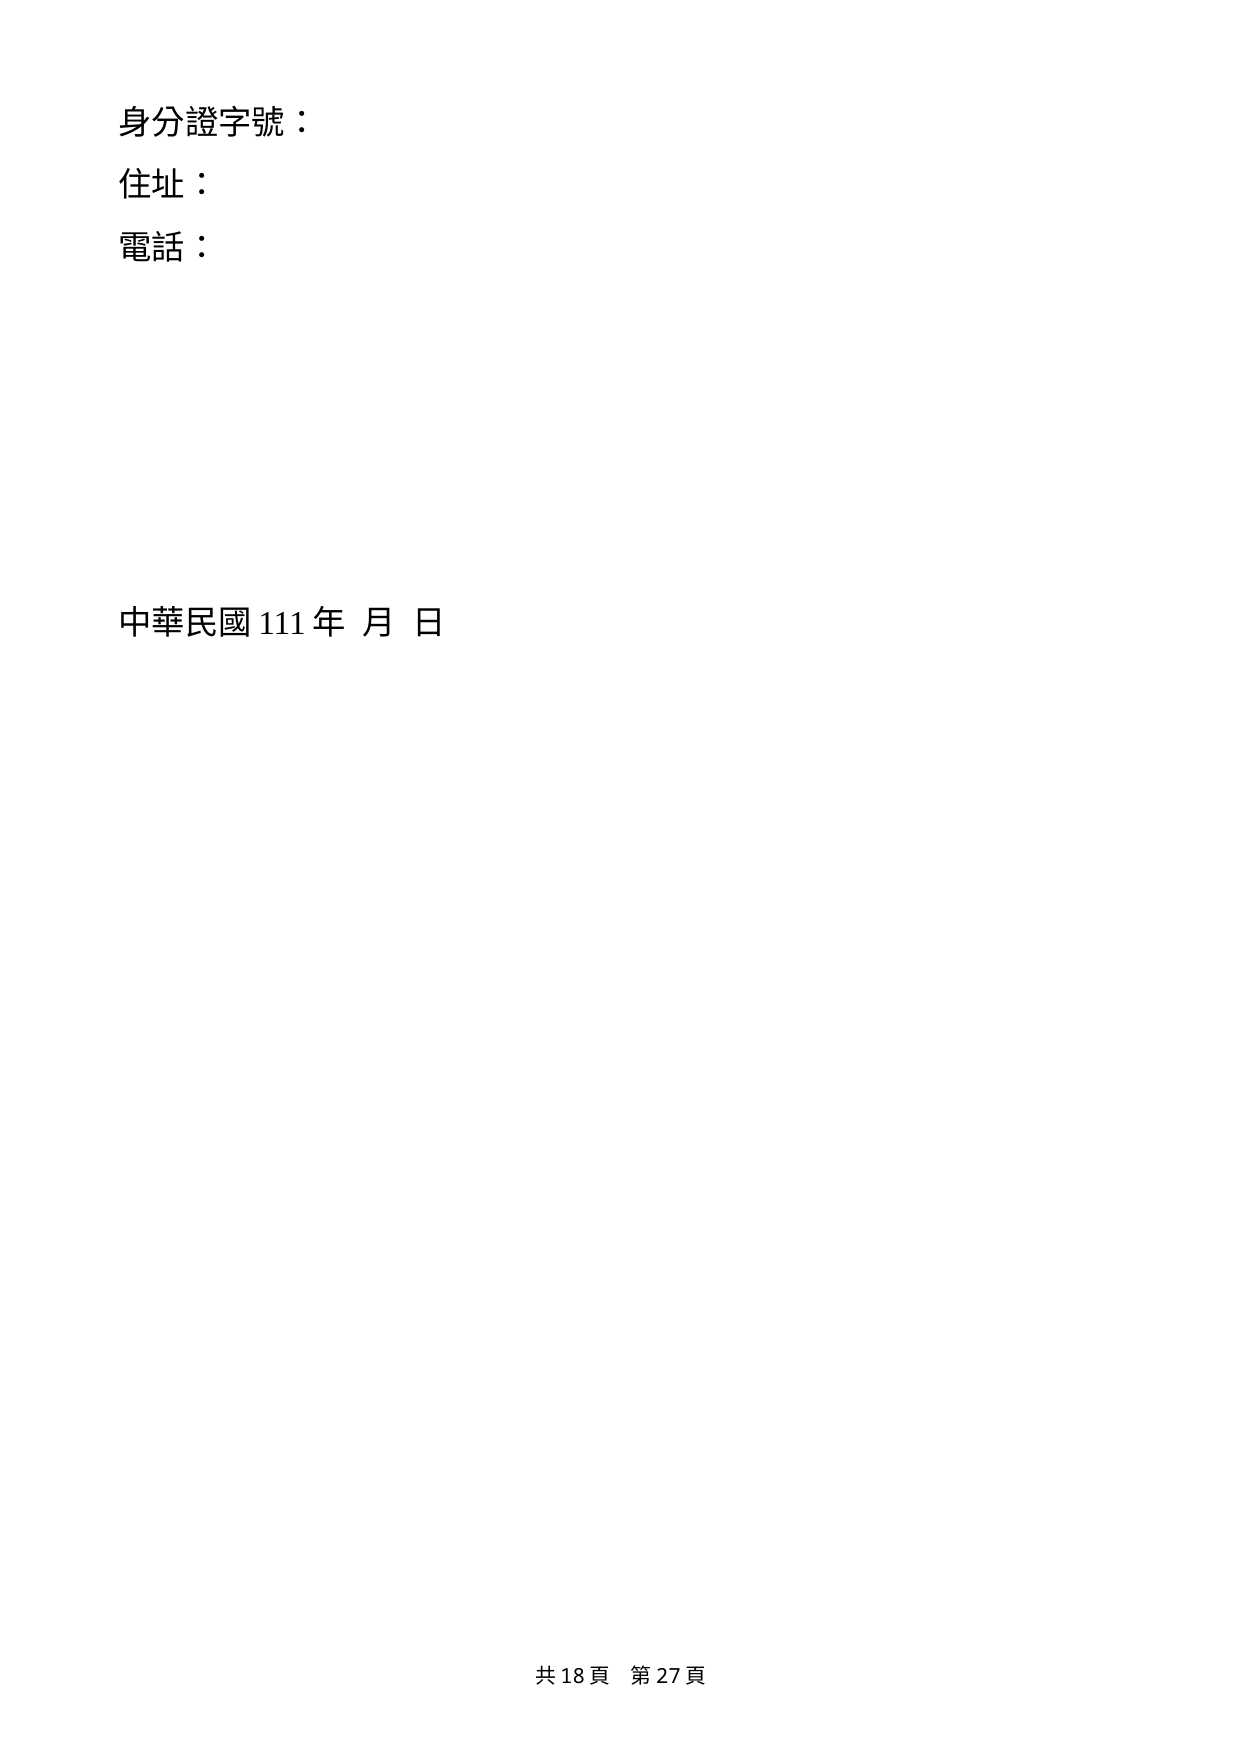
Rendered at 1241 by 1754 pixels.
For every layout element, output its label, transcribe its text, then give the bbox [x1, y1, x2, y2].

text 電話： [118, 203, 1122, 266]
text 中華民國111年 月 日 [118, 578, 1122, 641]
text 身分證字號： [118, 78, 1122, 141]
text 住址： [118, 141, 1122, 203]
